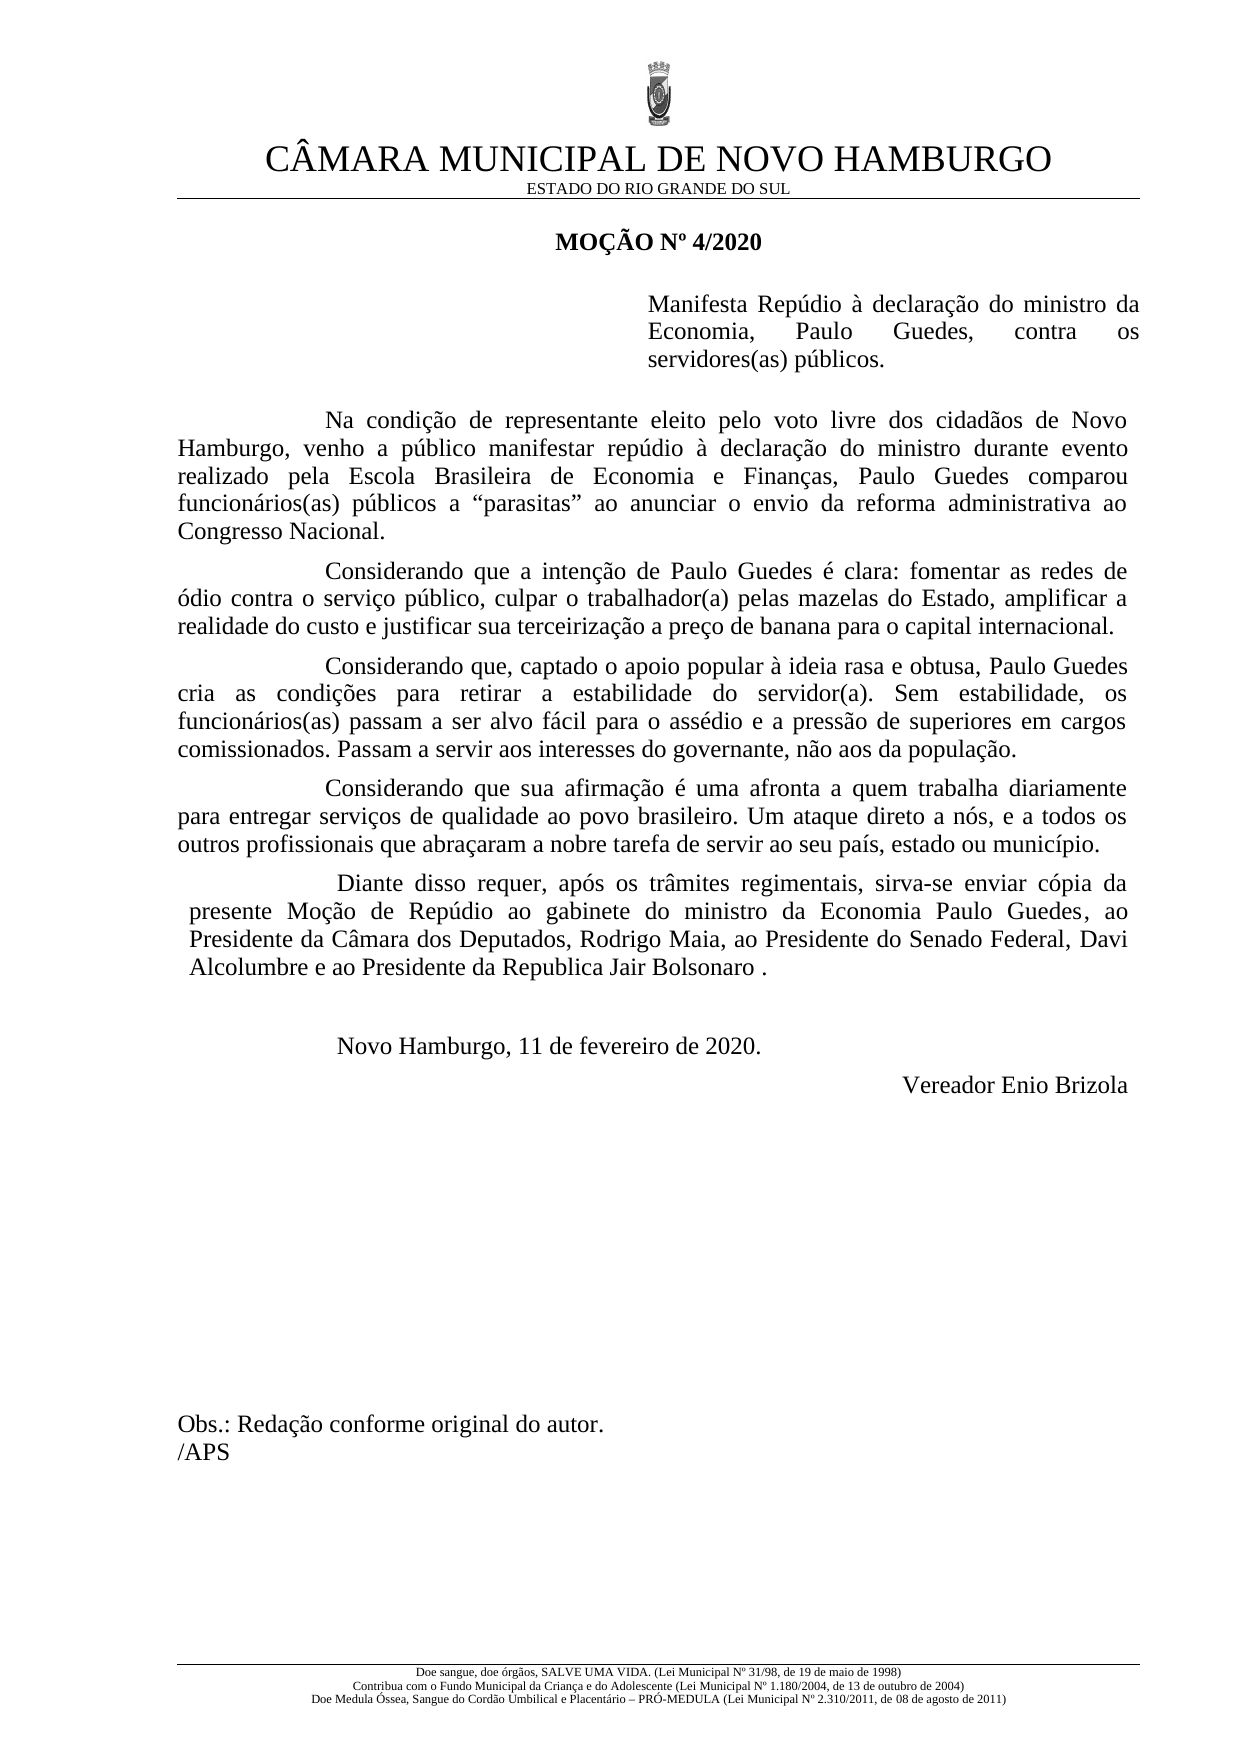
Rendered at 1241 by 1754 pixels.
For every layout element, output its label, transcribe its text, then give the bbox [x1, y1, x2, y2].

text Considerando que, captado o apoio popular à ideia rasa e obtusa, Paulo Guedes cria as condições para retirar a estabilidade do servidor(a). Sem estabilidade, os funcionários(as) passam a ser alvo fácil para o assédio e a pressão de superiores em cargos comissionados. Passam a servir aos interesses do governante, não aos da população. [177, 652, 1128, 763]
text MOÇÃO Nº 4/2020 [177, 228, 1140, 256]
text Considerando que sua afirmação é uma afronta a quem trabalha diariamente para entregar serviços de qualidade ao povo brasileiro. Um ataque direto a nós, e a todos os outros profissionais que abraçaram a nobre tarefa de servir ao seu país, estado ou município. [177, 774, 1128, 858]
text Na condição de representante eleito pelo voto livre dos cidadãos de Novo Hamburgo, venho a público manifestar repúdio à declaração do ministro durante evento realizado pela Escola Brasileira de Economia e Finanças, Paulo Guedes comparou funcionários(as) públicos a “parasitas” ao anunciar o envio da reforma administrativa ao Congresso Nacional. [177, 406, 1128, 545]
text /APS [177, 1438, 1140, 1465]
text Obs.: Redação conforme original do autor. [177, 1410, 1140, 1438]
text Diante disso requer, após os trâmites regimentais, sirva-se enviar cópia da presente Moção de Repúdio ao gabinete do ministro da Economia Paulo Guedes, ao Presidente da Câmara dos Deputados, Rodrigo Maia, ao Presidente do Senado Federal, Davi Alcolumbre e ao Presidente da Republica Jair Bolsonaro . [189, 869, 1128, 980]
text Manifesta Repúdio à declaração do ministro da Economia, Paulo Guedes, contra os servidores(as) públicos. [648, 290, 1140, 373]
text Considerando que a intenção de Paulo Guedes é clara: fomentar as redes de ódio contra o serviço público, culpar o trabalhador(a) pelas mazelas do Estado, amplificar a realidade do custo e justificar sua terceirização a preço de banana para o capital internacional. [177, 557, 1128, 640]
text Novo Hamburgo, 11 de fevereiro de 2020. [189, 1032, 1128, 1059]
text Vereador Enio Brizola [177, 1071, 1128, 1099]
